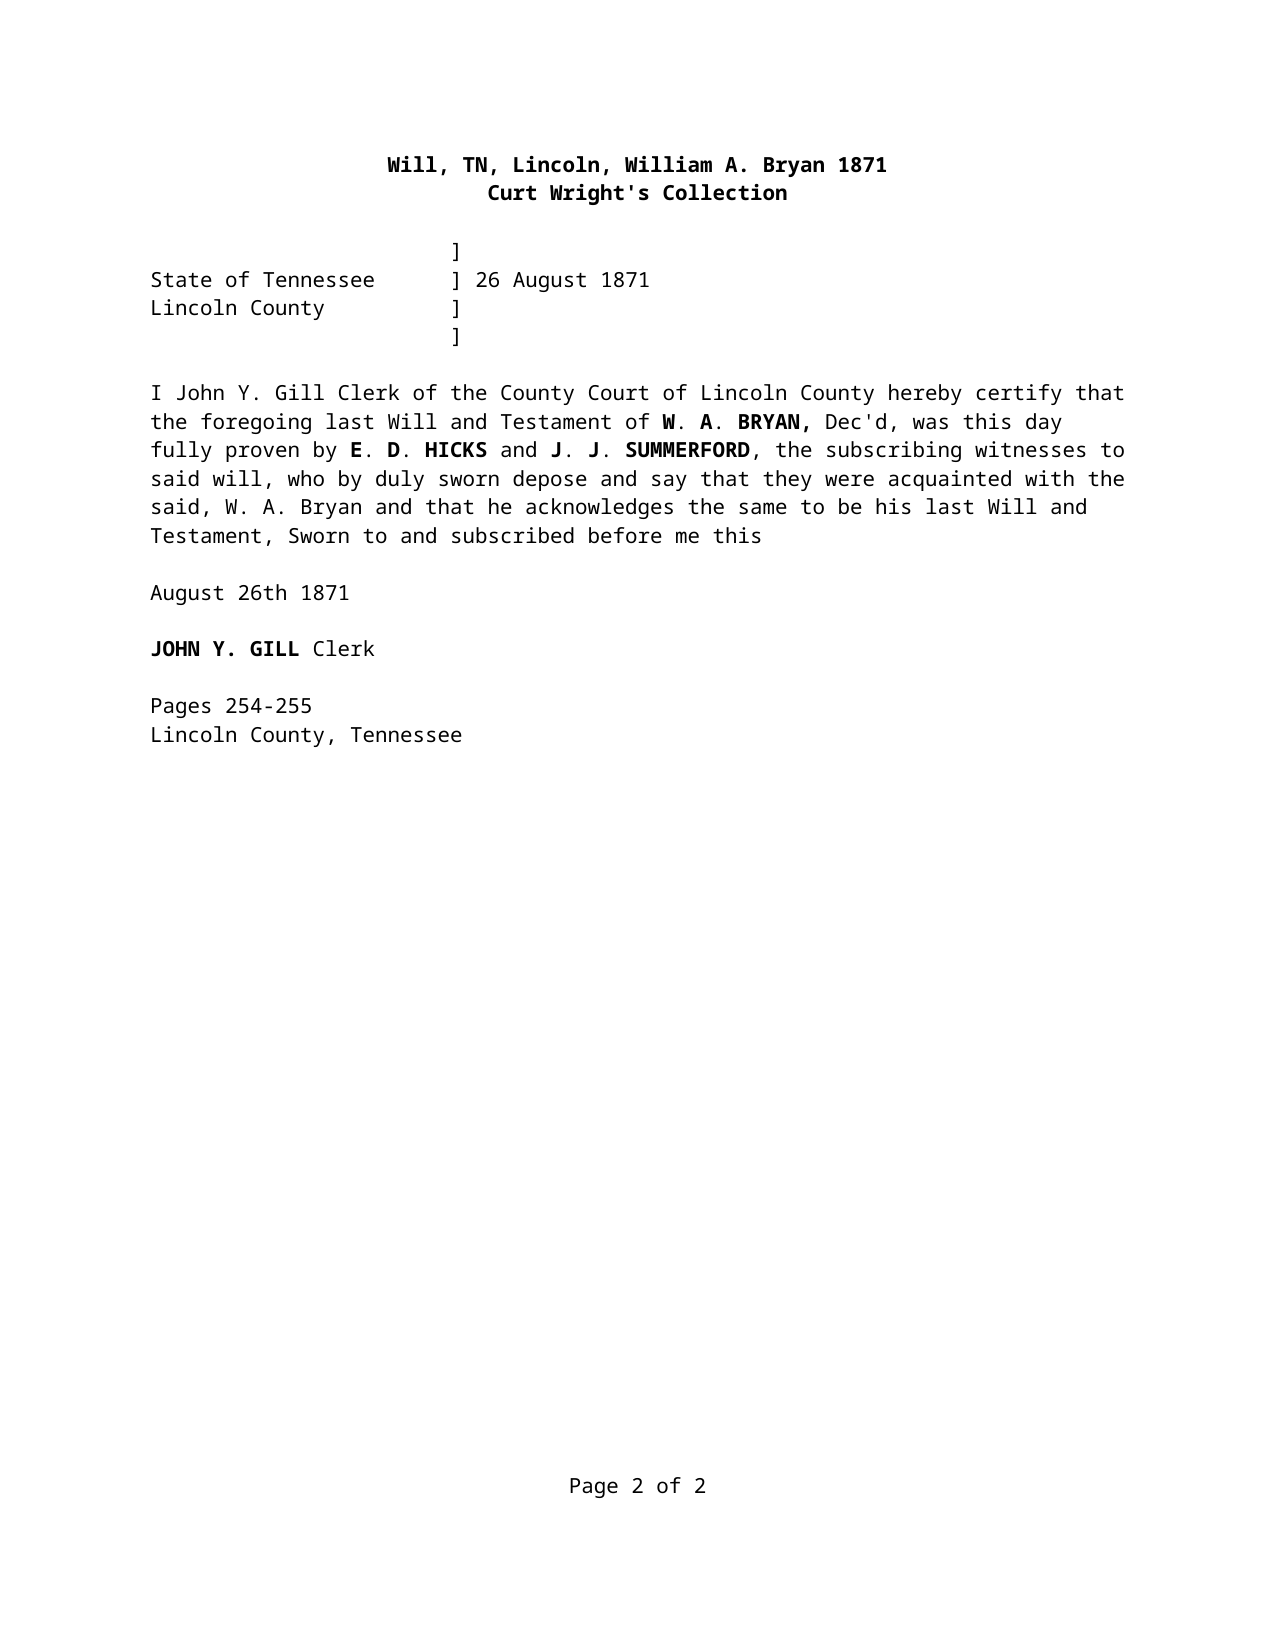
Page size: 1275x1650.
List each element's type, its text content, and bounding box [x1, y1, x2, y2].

text August 26th 1871 [150, 578, 1125, 606]
text Lincoln County ] [150, 293, 1125, 322]
text ] [150, 236, 1125, 265]
text Lincoln County, Tennessee [150, 720, 1125, 748]
text State of Tennessee ] 26 August 1871 [150, 265, 1125, 293]
text Pages 254-255 [150, 691, 1125, 720]
text John Y. Gill Clerk [150, 634, 1125, 663]
text ] [150, 322, 1125, 350]
text I John Y. Gill Clerk of the County Court of Lincoln County hereby certify that the foregoing last Will and Testament of W. A. Bryan, Dec'd, was this day fully proven by E. D. Hicks and J. J. Summerford, the subscribing witnesses to said will, who by duly sworn depose and say that they were acquainted with the said, W. A. Bryan and that he acknowledges the same to be his last Will and Testament, Sworn to and subscribed before me this [150, 378, 1125, 549]
